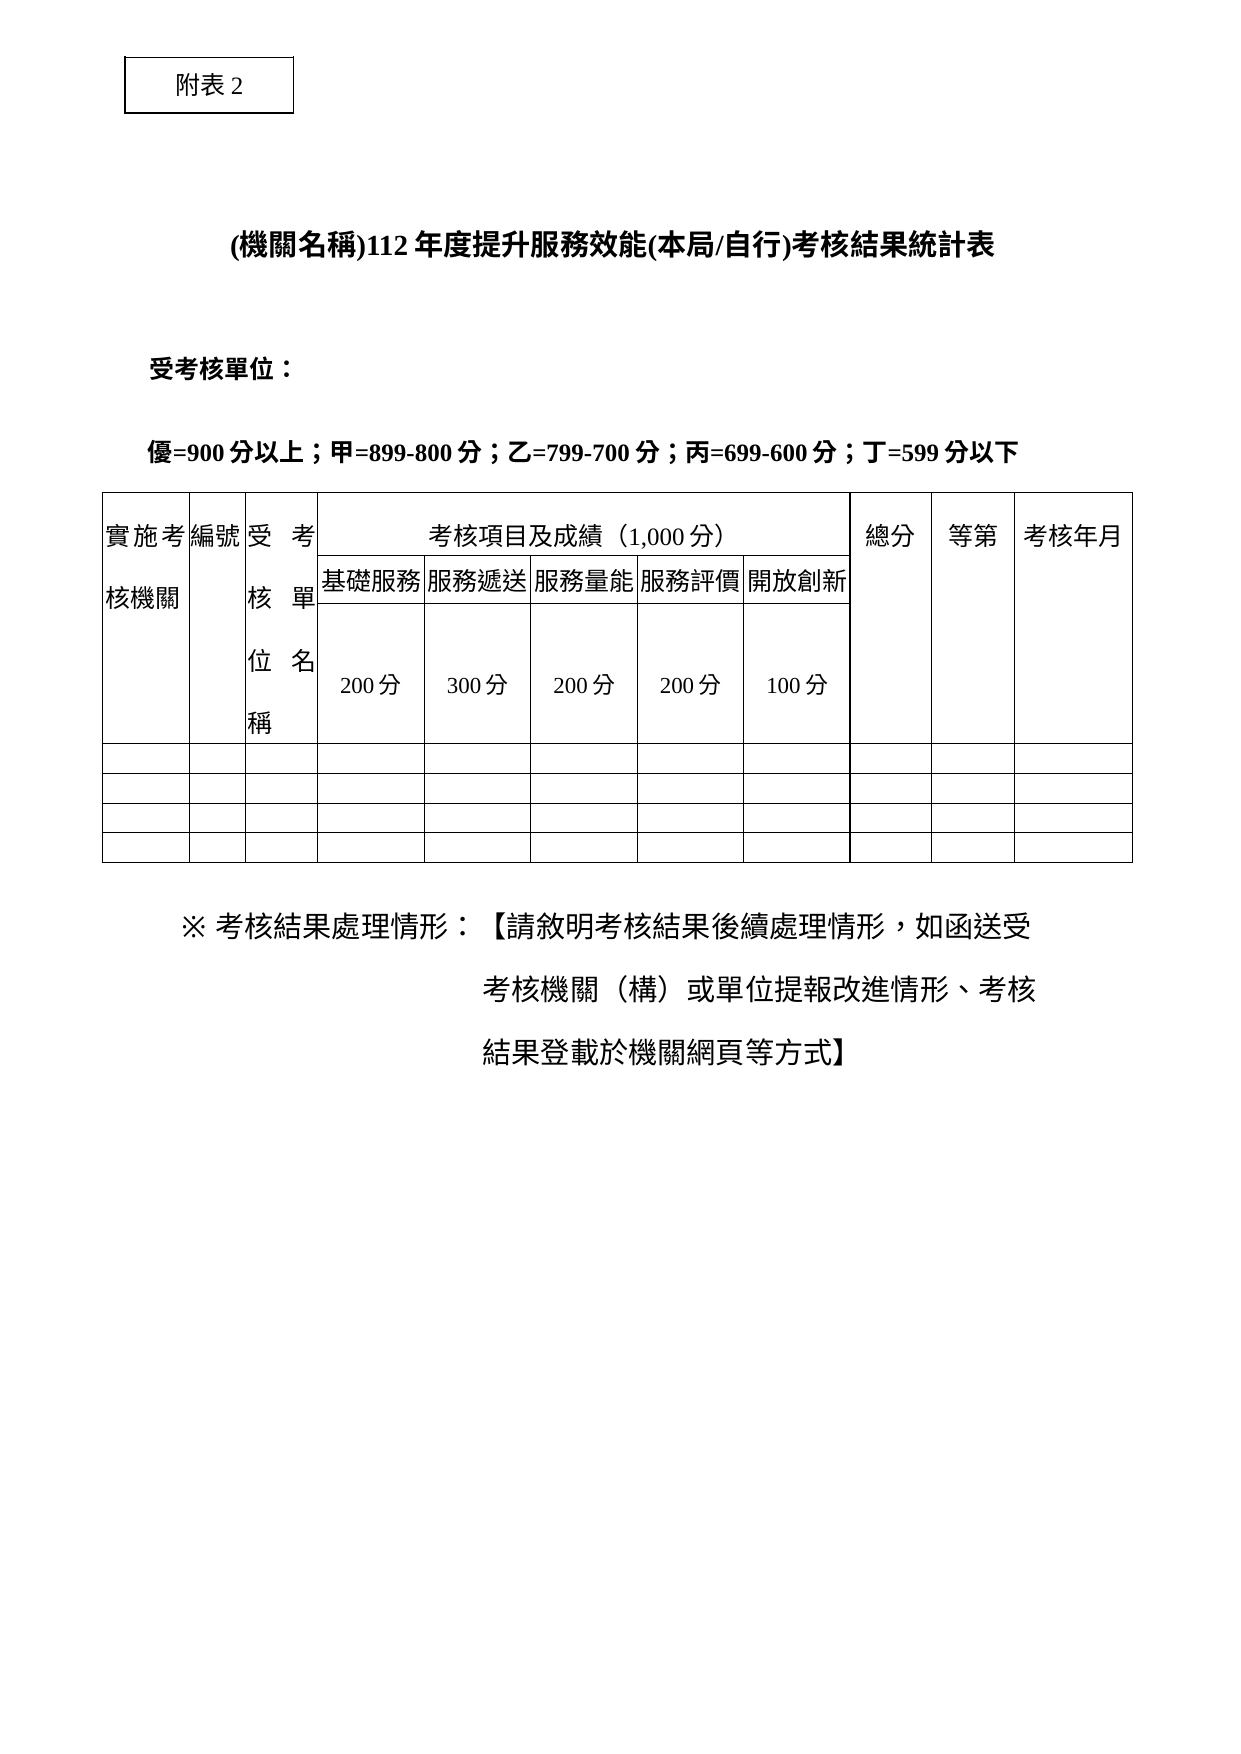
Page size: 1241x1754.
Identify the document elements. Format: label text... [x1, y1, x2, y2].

table_header 考核項目及成績（1,000分） [318, 493, 849, 555]
table_cell [932, 774, 1014, 802]
table_cell 服務評價 [638, 556, 743, 603]
table_header 考核年月 [1015, 493, 1132, 743]
table_cell [638, 804, 743, 832]
table_header 實施考核機關 [103, 493, 189, 743]
table_cell [190, 774, 245, 802]
table_cell [851, 804, 931, 832]
table_cell 200分 [531, 604, 637, 743]
table_header 受考核單位名稱 [246, 493, 317, 743]
table_cell [103, 774, 189, 802]
table_cell [531, 744, 637, 773]
table_cell [318, 744, 424, 773]
table_cell [190, 833, 245, 862]
table_cell [425, 804, 530, 832]
table_cell [531, 774, 637, 802]
table_cell [531, 804, 637, 832]
table_cell [744, 744, 849, 773]
table_cell 基礎服務 [318, 556, 424, 603]
table_header 總分 [851, 493, 931, 743]
table_cell [744, 833, 849, 862]
table_cell [1015, 774, 1132, 802]
table_cell [531, 833, 637, 862]
table_cell [190, 744, 245, 773]
text (機關名稱)112年度提升服務效能(本局/自行)考核結果統計表 [162, 201, 1063, 263]
table_header 編號 [190, 493, 245, 743]
text 結果登載於機關網頁等方式】 [176, 1009, 1063, 1071]
list 考核結果處理情形：【請敘明考核結果後續處理情形，如函送受 [176, 884, 1063, 946]
table_cell [1015, 804, 1132, 832]
table_cell [318, 804, 424, 832]
table_cell 200分 [318, 604, 424, 743]
table_cell [246, 774, 317, 802]
table_cell 服務量能 [531, 556, 637, 603]
table_cell [1015, 833, 1132, 862]
table_cell [103, 804, 189, 832]
table_cell [246, 804, 317, 832]
table_cell [425, 744, 530, 773]
table_cell [638, 833, 743, 862]
table_cell [1015, 744, 1132, 773]
table_cell 100分 [744, 604, 849, 743]
table_cell [638, 774, 743, 802]
table_cell [851, 833, 931, 862]
table_cell [318, 833, 424, 862]
table_cell [246, 744, 317, 773]
table_cell [744, 774, 849, 802]
table_cell [851, 744, 931, 773]
table_cell [851, 774, 931, 802]
text 附表2 [141, 65, 278, 102]
table_cell [318, 774, 424, 802]
table_cell 開放創新 [744, 556, 849, 603]
table_cell [103, 744, 189, 773]
table_cell [932, 833, 1014, 862]
table_header 等第 [932, 493, 1014, 743]
table_cell [425, 833, 530, 862]
text 優=900分以上；甲=899-800分；乙=799-700分；丙=699-600分；丁=599分以下 [148, 409, 1063, 471]
text 考核機關（構）或單位提報改進情形、考核 [176, 946, 1063, 1009]
table_cell 200分 [638, 604, 743, 743]
table_cell [638, 744, 743, 773]
table_cell [190, 804, 245, 832]
table_cell [744, 804, 849, 832]
table_cell 300分 [425, 604, 530, 743]
table_cell [932, 804, 1014, 832]
table_cell [103, 833, 189, 862]
table_cell [246, 833, 317, 862]
text 受考核單位： [149, 326, 1063, 388]
table_cell [425, 774, 530, 802]
table_cell [932, 744, 1014, 773]
table_cell 服務遞送 [425, 556, 530, 603]
